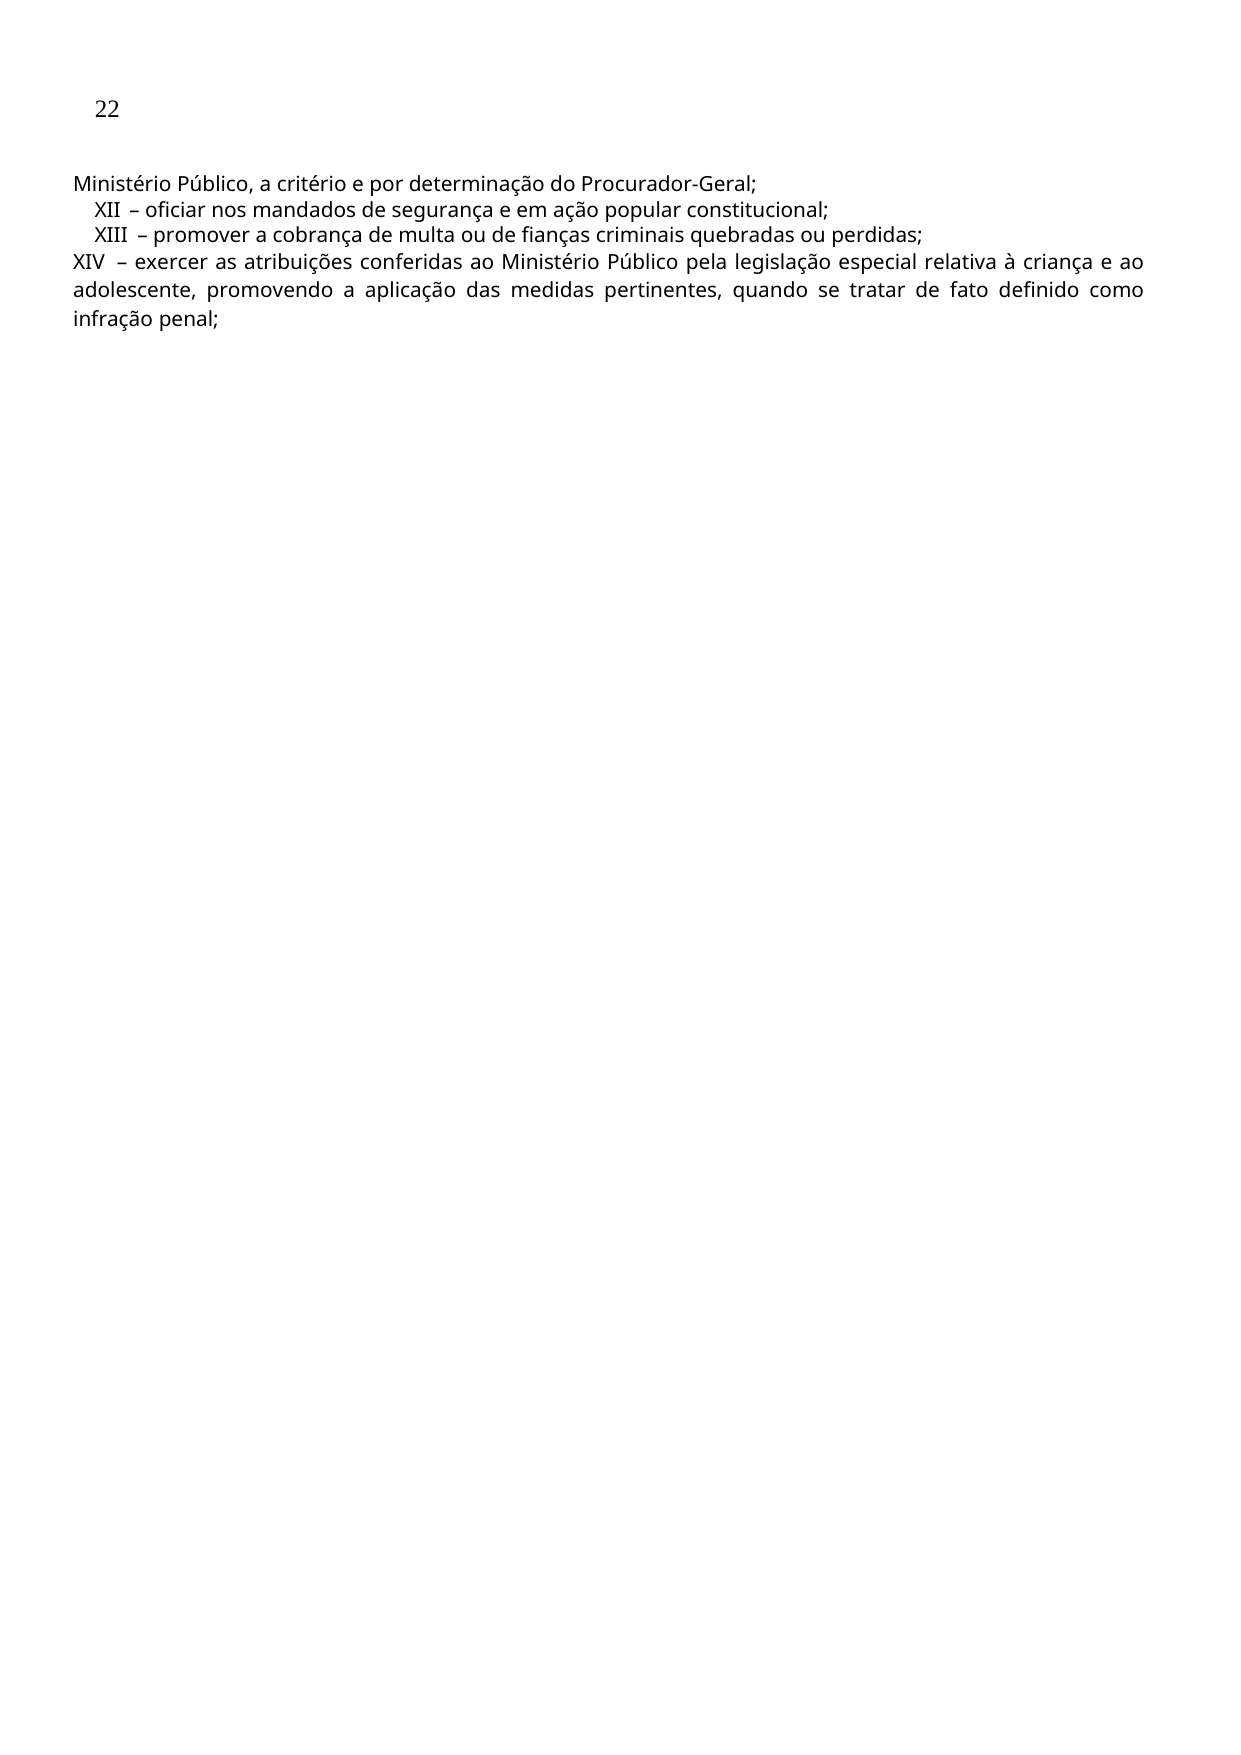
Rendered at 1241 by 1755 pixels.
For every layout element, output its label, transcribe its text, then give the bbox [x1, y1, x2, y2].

list – exercer as atribuições conferidas ao Ministério Público pela legislação especial relativa à criança e ao adolescente, promovendo a aplicação das medidas pertinentes, quando se tratar de fato definido como infração penal; [73, 247, 1146, 332]
list – promover a cobrança de multa ou de fianças criminais quebradas ou perdidas; [94, 222, 1168, 247]
list – oficiar nos mandados de segurança e em ação popular constitucional; [94, 197, 1168, 222]
list Ministério Público, a critério e por determinação do Procurador-Geral; [73, 169, 1147, 197]
